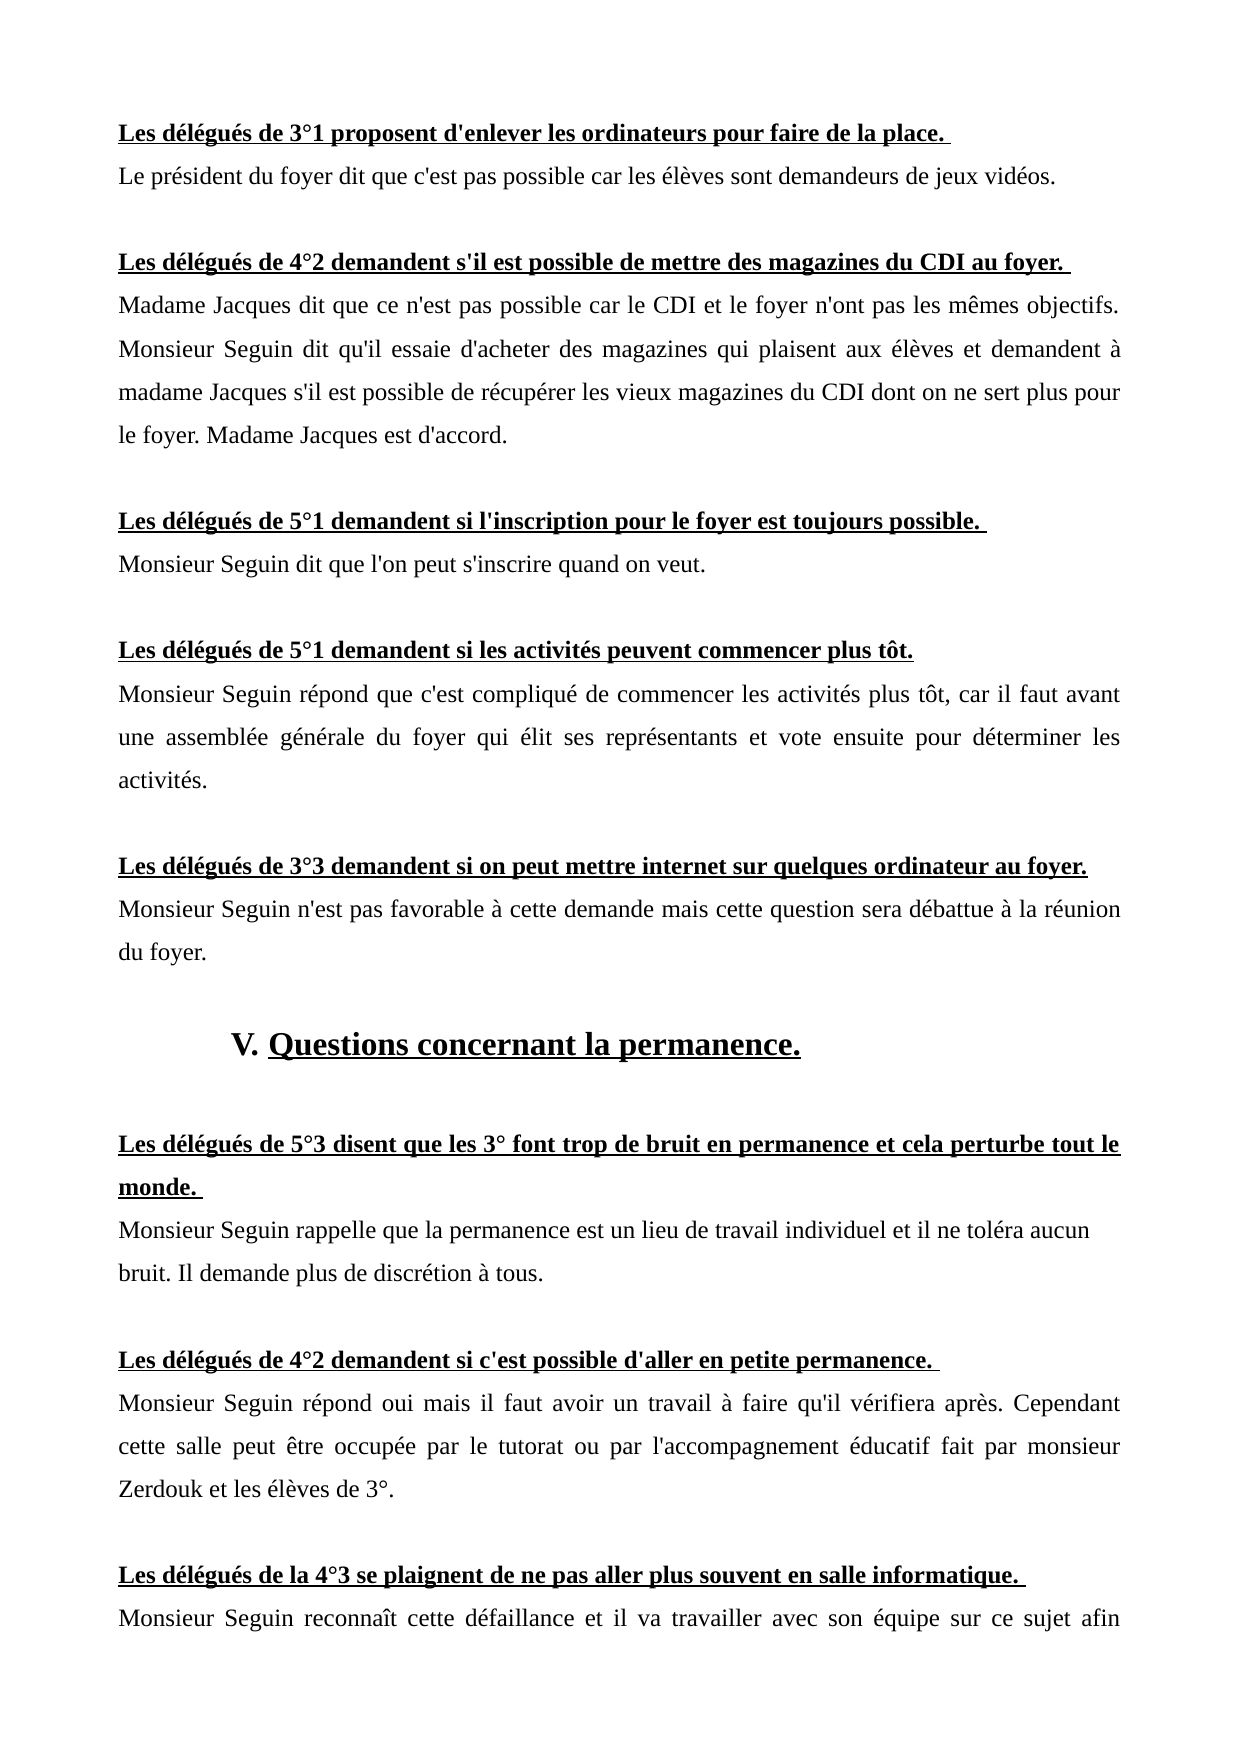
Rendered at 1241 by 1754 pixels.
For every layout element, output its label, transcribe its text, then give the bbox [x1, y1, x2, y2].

text Les délégués de 5°1 demandent si l'inscription pour le foyer est toujours possible. [118, 506, 1122, 535]
text Les délégués de 4°2 demandent s'il est possible de mettre des magazines du CDI au foyer. [118, 247, 1122, 276]
text Monsieur Seguin répond que c'est compliqué de commencer les activités plus tôt, car il faut avant une assemblée générale du foyer qui élit ses représentants et vote ensuite pour déterminer les activités. [118, 679, 1122, 794]
text Monsieur Seguin reconnaît cette défaillance et il va travailler avec son équipe sur ce sujet afin [118, 1603, 1122, 1632]
text Les délégués de la 4°3 se plaignent de ne pas aller plus souvent en salle informatique. [118, 1560, 1122, 1589]
text Les délégués de 5°1 demandent si les activités peuvent commencer plus tôt. [118, 636, 1122, 664]
text Monsieur Seguin répond oui mais il faut avoir un travail à faire qu'il vérifiera après. Cependant cette salle peut être occupée par le tutorat ou par l'accompagnement éducatif fait par monsieur Zerdouk et les élèves de 3°. [118, 1388, 1122, 1503]
text Les délégués de 3°1 proposent d'enlever les ordinateurs pour faire de la place. [118, 118, 1122, 147]
text Les délégués de 4°2 demandent si c'est possible d'aller en petite permanence. [118, 1345, 1122, 1373]
text Madame Jacques dit que ce n'est pas possible car le CDI et le foyer n'ont pas les mêmes objectifs. Monsieur Seguin dit qu'il essaie d'acheter des magazines qui plaisent aux élèves et demandent à madame Jacques s'il est possible de récupérer les vieux magazines du CDI dont on ne sert plus pour le foyer. Madame Jacques est d'accord. [118, 291, 1122, 449]
list Questions concernant la permanence. [231, 1024, 1122, 1062]
text Monsieur Seguin dit que l'on peut s'inscrire quand on veut. [118, 549, 1122, 578]
text Le président du foyer dit que c'est pas possible car les élèves sont demandeurs de jeux vidéos. [118, 161, 1122, 190]
text Monsieur Seguin rappelle que la permanence est un lieu de travail individuel et il ne toléra aucun bruit. Il demande plus de discrétion à tous. [118, 1215, 1122, 1287]
text Monsieur Seguin n'est pas favorable à cette demande mais cette question sera débattue à la réunion du foyer. [118, 894, 1122, 966]
text Les délégués de 3°3 demandent si on peut mettre internet sur quelques ordinateur au foyer. [118, 851, 1122, 880]
text Les délégués de 5°3 disent que les 3° font trop de bruit en permanence et cela perturbe tout le monde. [118, 1129, 1122, 1201]
